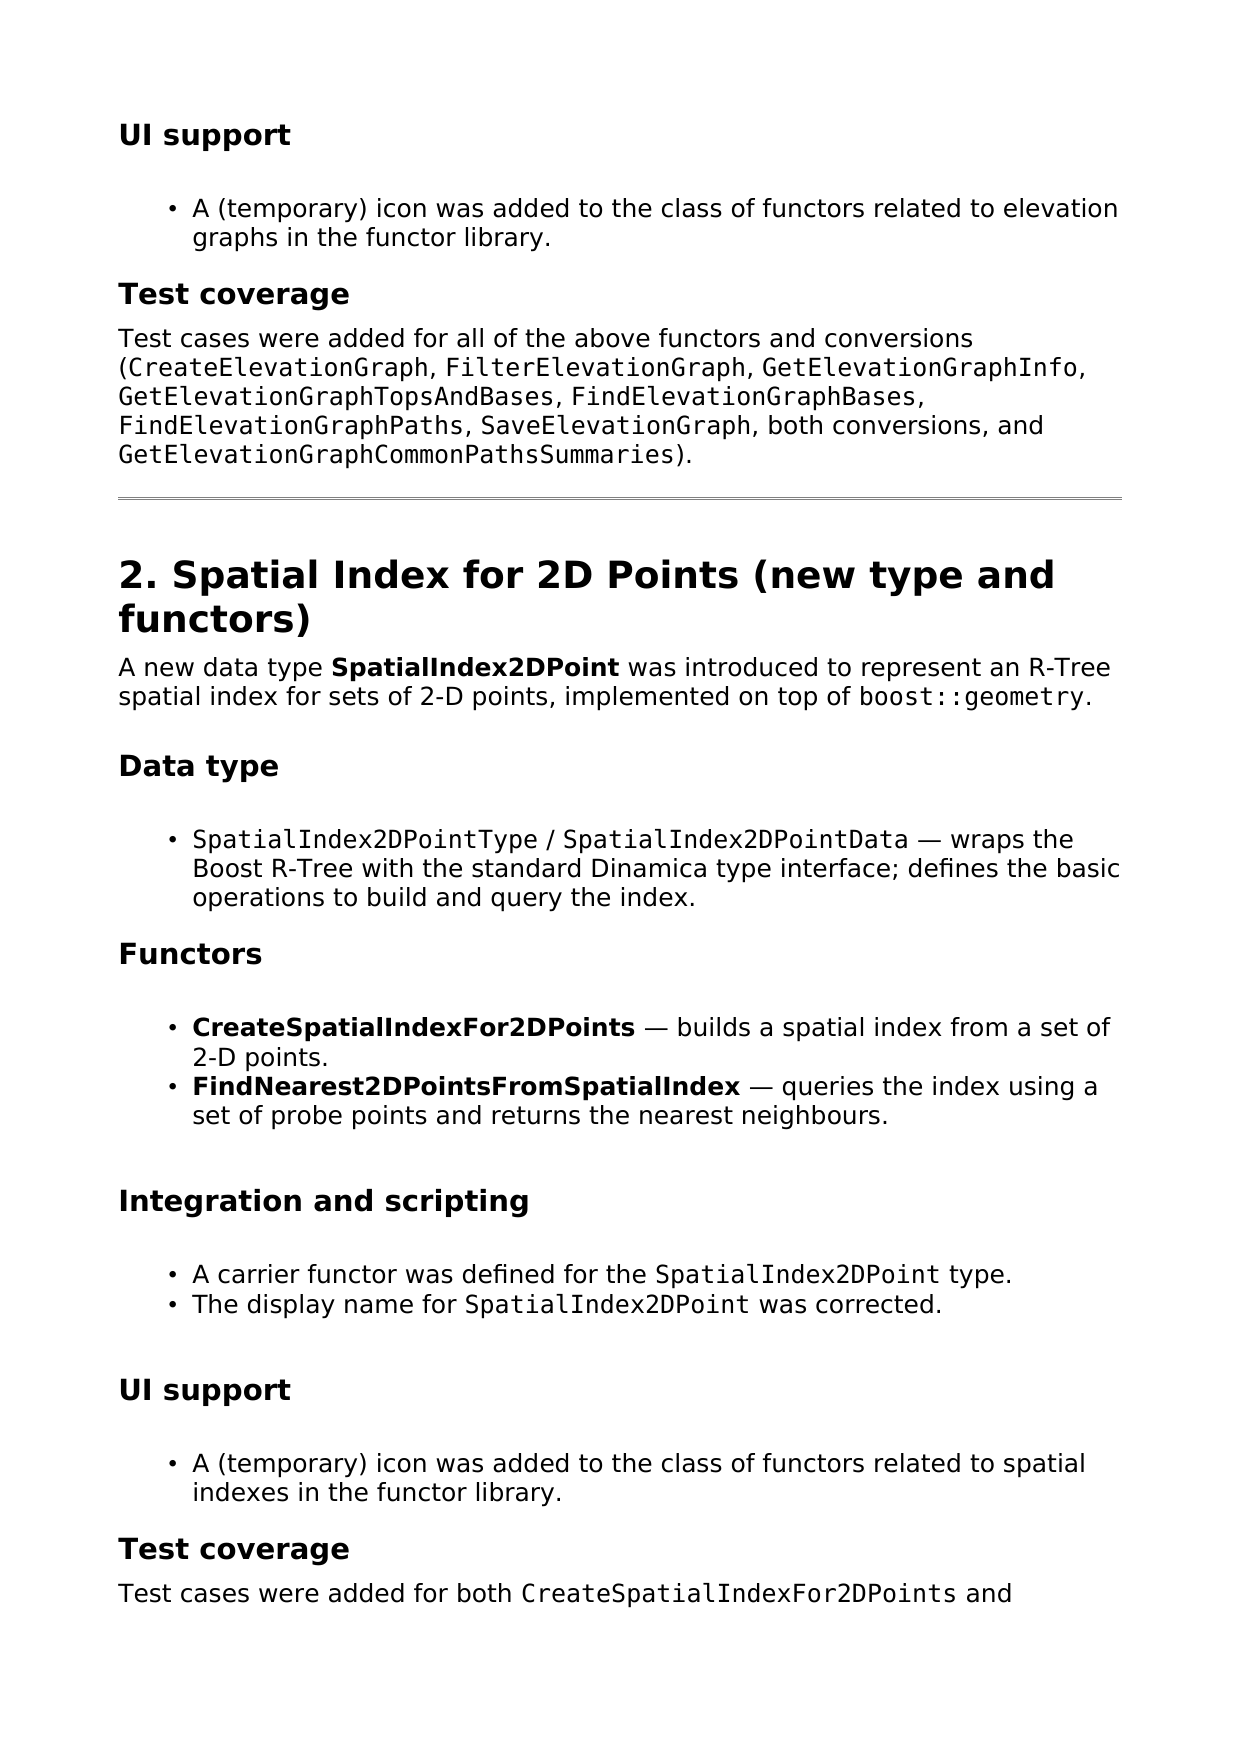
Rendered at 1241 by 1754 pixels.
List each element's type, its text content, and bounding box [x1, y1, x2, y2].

subtitle Test coverage [118, 277, 1122, 311]
list The display name for SpatialIndex2DPoint was corrected. [177, 1290, 1122, 1319]
subtitle Data type [118, 749, 1122, 783]
subtitle 2. Spatial Index for 2D Points (new type and functors) [118, 553, 1122, 641]
subtitle UI support [118, 118, 1122, 152]
subtitle Test coverage [118, 1533, 1122, 1567]
list A (temporary) icon was added to the class of functors related to spatial indexes in the functor library. [177, 1449, 1122, 1508]
list SpatialIndex2DPointType / SpatialIndex2DPointData — wraps the Boost R-Tree with the standard Dinamica type interface; defines the basic operations to build and query the index. [177, 825, 1122, 913]
list FindNearest2DPointsFromSpatialIndex — queries the index using a set of probe points and returns the nearest neighbours. [177, 1072, 1122, 1130]
text Test cases were added for all of the above functors and conversions (CreateElevationGraph, FilterElevationGraph, GetElevationGraphInfo, GetElevationGraphTopsAndBases, FindElevationGraphBases, FindElevationGraphPaths, SaveElevationGraph, both conversions, and GetElevationGraphCommonPathsSummaries). [118, 324, 1122, 470]
text A new data type SpatialIndex2DPoint was introduced to represent an R-Tree spatial index for sets of 2-D points, implemented on top of boost::geometry. [118, 653, 1122, 712]
list CreateSpatialIndexFor2DPoints — builds a spatial index from a set of 2-D points. [177, 1013, 1122, 1072]
subtitle UI support [118, 1373, 1122, 1407]
text Test cases were added for both CreateSpatialIndexFor2DPoints and [118, 1579, 1122, 1608]
list A carrier functor was defined for the SpatialIndex2DPoint type. [177, 1261, 1122, 1290]
list A (temporary) icon was added to the class of functors related to elevation graphs in the functor library. [177, 194, 1122, 252]
subtitle Functors [118, 938, 1122, 972]
subtitle Integration and scripting [118, 1185, 1122, 1219]
